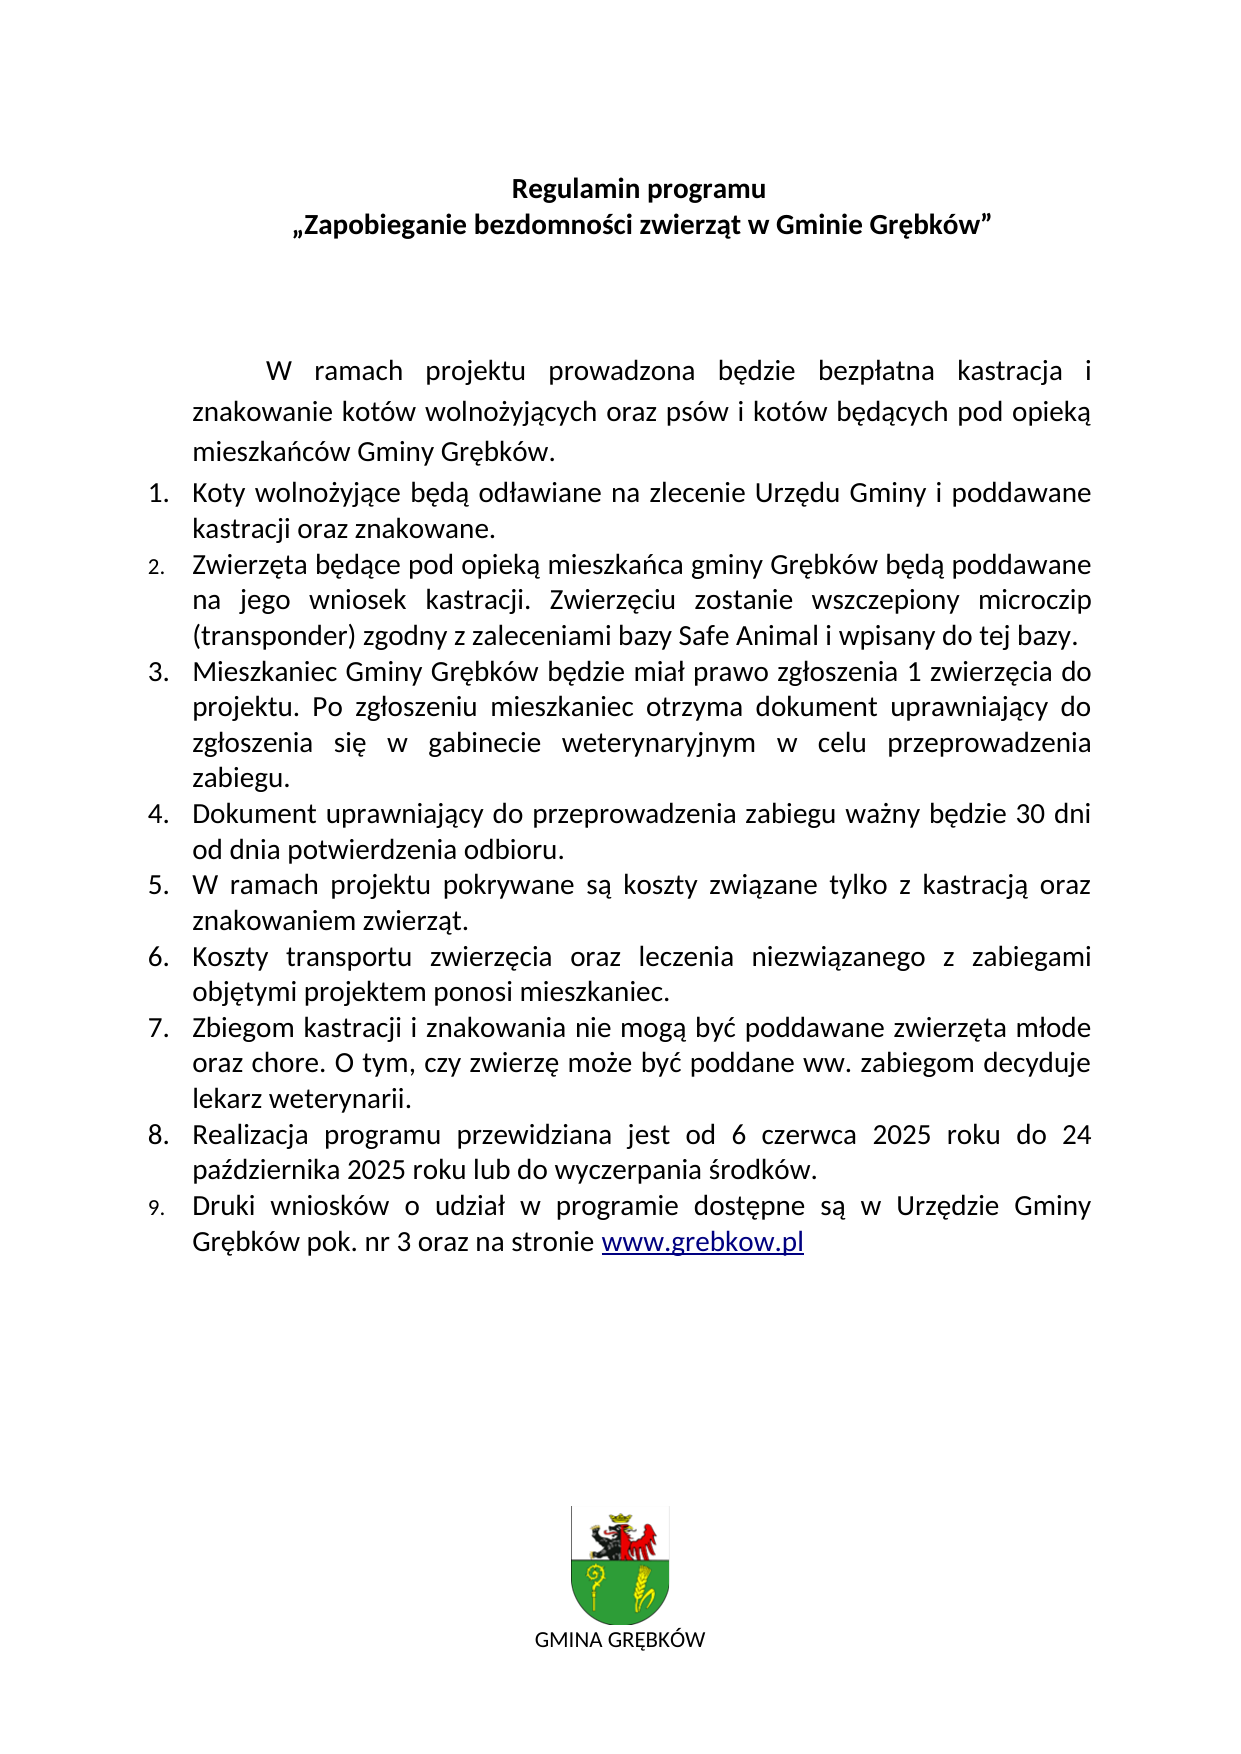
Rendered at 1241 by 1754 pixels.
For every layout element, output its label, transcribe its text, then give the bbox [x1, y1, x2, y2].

list Druki wniosków o udział w programie dostępne są w Urzędzie Gminy Grębków pok. nr 3 oraz na stronie www.grebkow.pl [148, 1187, 1093, 1258]
list Zbiegom kastracji i znakowania nie mogą być poddawane zwierzęta młode oraz chore. O tym, czy zwierzę może być poddane ww. zabiegom decyduje lekarz weterynarii. [148, 1009, 1093, 1116]
list Koszty transportu zwierzęcia oraz leczenia niezwiązanego z zabiegami objętymi projektem ponosi mieszkaniec. [148, 938, 1093, 1009]
list Zwierzęta będące pod opieką mieszkańca gminy Grębków będą poddawane na jego wniosek kastracji. Zwierzęciu zostanie wszczepiony microczip (transponder) zgodny z zaleceniami bazy Safe Animal i wpisany do tej bazy. [148, 546, 1093, 653]
list W ramach projektu pokrywane są koszty związane tylko z kastracją oraz znakowaniem zwierząt. [148, 866, 1093, 938]
list Mieszkaniec Gminy Grębków będzie miał prawo zgłoszenia 1 zwierzęcia do projektu. Po zgłoszeniu mieszkaniec otrzyma dokument uprawniający do zgłoszenia się w gabinecie weterynaryjnym w celu przeprowadzenia zabiegu. [148, 653, 1093, 795]
list Dokument uprawniający do przeprowadzenia zabiegu ważny będzie 30 dni od dnia potwierdzenia odbioru. [148, 795, 1093, 866]
list Regulamin programu [192, 171, 1093, 206]
list Realizacja programu przewidziana jest od 6 czerwca 2025 roku do 24 października 2025 roku lub do wyczerpania środków. [148, 1116, 1093, 1187]
list W ramach projektu prowadzona będzie bezpłatna kastracja i znakowanie kotów wolnożyjących oraz psów i kotów będących pod opieką mieszkańców Gminy Grębków. [192, 352, 1093, 469]
list Koty wolnożyjące będą odławiane na zlecenie Urzędu Gminy i poddawane kastracji oraz znakowane. [148, 474, 1093, 546]
list „Zapobieganie bezdomności zwierząt w Gminie Grębków” [192, 206, 1093, 242]
